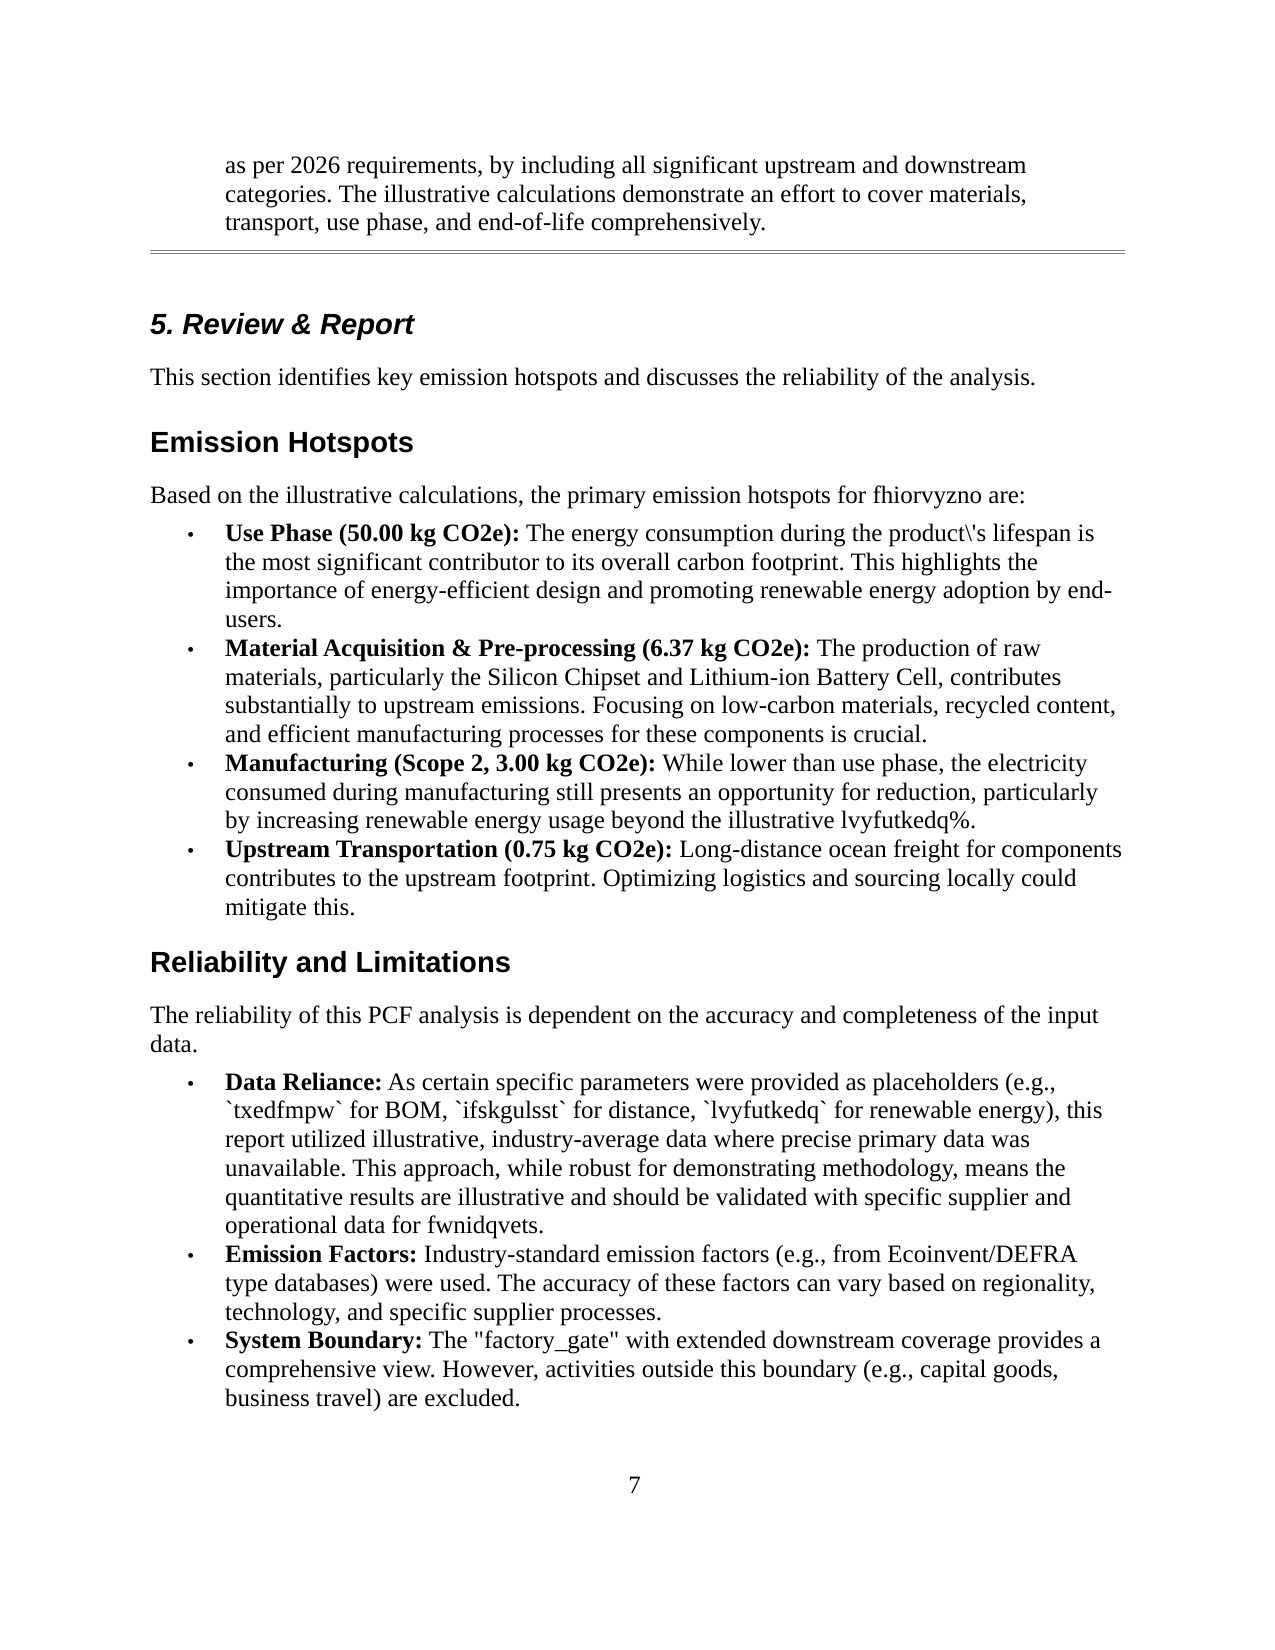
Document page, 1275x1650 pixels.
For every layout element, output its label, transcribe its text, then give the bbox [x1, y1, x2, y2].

list Emission Factors: Industry-standard emission factors (e.g., from Ecoinvent/DEFRA type databases) were used. The accuracy of these factors can vary based on regionality, technology, and specific supplier processes. [187, 1239, 1125, 1326]
list System Boundary: The "factory_gate" with extended downstream coverage provides a comprehensive view. However, activities outside this boundary (e.g., capital goods, business travel) are excluded. [187, 1326, 1125, 1412]
list Material Acquisition & Pre-processing (6.37 kg CO2e): The production of raw materials, particularly the Silicon Chipset and Lithium-ion Battery Cell, contributes substantially to upstream emissions. Focusing on low-carbon materials, recycled content, and efficient manufacturing processes for these components is crucial. [187, 633, 1125, 748]
subtitle 5. Review & Report [150, 307, 1125, 341]
subtitle Reliability and Limitations [150, 945, 1125, 979]
text This section identifies key emission hotspots and discusses the reliability of the analysis. [150, 362, 1125, 391]
list Data Reliance: As certain specific parameters were provided as placeholders (e.g., `txedfmpw` for BOM, `ifskgulsst` for distance, `lvyfutkedq` for renewable energy), this report utilized illustrative, industry-average data where precise primary data was unavailable. This approach, while robust for demonstrating methodology, means the quantitative results are illustrative and should be validated with specific supplier and operational data for fwnidqvets. [187, 1067, 1125, 1239]
list Manufacturing (Scope 2, 3.00 kg CO2e): While lower than use phase, the electricity consumed during manufacturing still presents an opportunity for reduction, particularly by increasing renewable energy usage beyond the illustrative lvyfutkedq%. [187, 748, 1125, 834]
text Based on the illustrative calculations, the primary emission hotspots for fhiorvyzno are: [150, 480, 1125, 509]
subtitle Emission Hotspots [150, 425, 1125, 459]
list Upstream Transportation (0.75 kg CO2e): Long-distance ocean freight for components contributes to the upstream footprint. Optimizing logistics and sourcing locally could mitigate this. [187, 834, 1125, 920]
text The reliability of this PCF analysis is dependent on the accuracy and completeness of the input data. [150, 1000, 1125, 1058]
list Use Phase (50.00 kg CO2e): The energy consumption during the product\'s lifespan is the most significant contributor to its overall carbon footprint. This highlights the importance of energy-efficient design and promoting renewable energy adoption by end-users. [187, 518, 1125, 633]
list as per 2026 requirements, by including all significant upstream and downstream categories. The illustrative calculations demonstrate an effort to cover materials, transport, use phase, and end-of-life comprehensively. [187, 150, 1125, 236]
